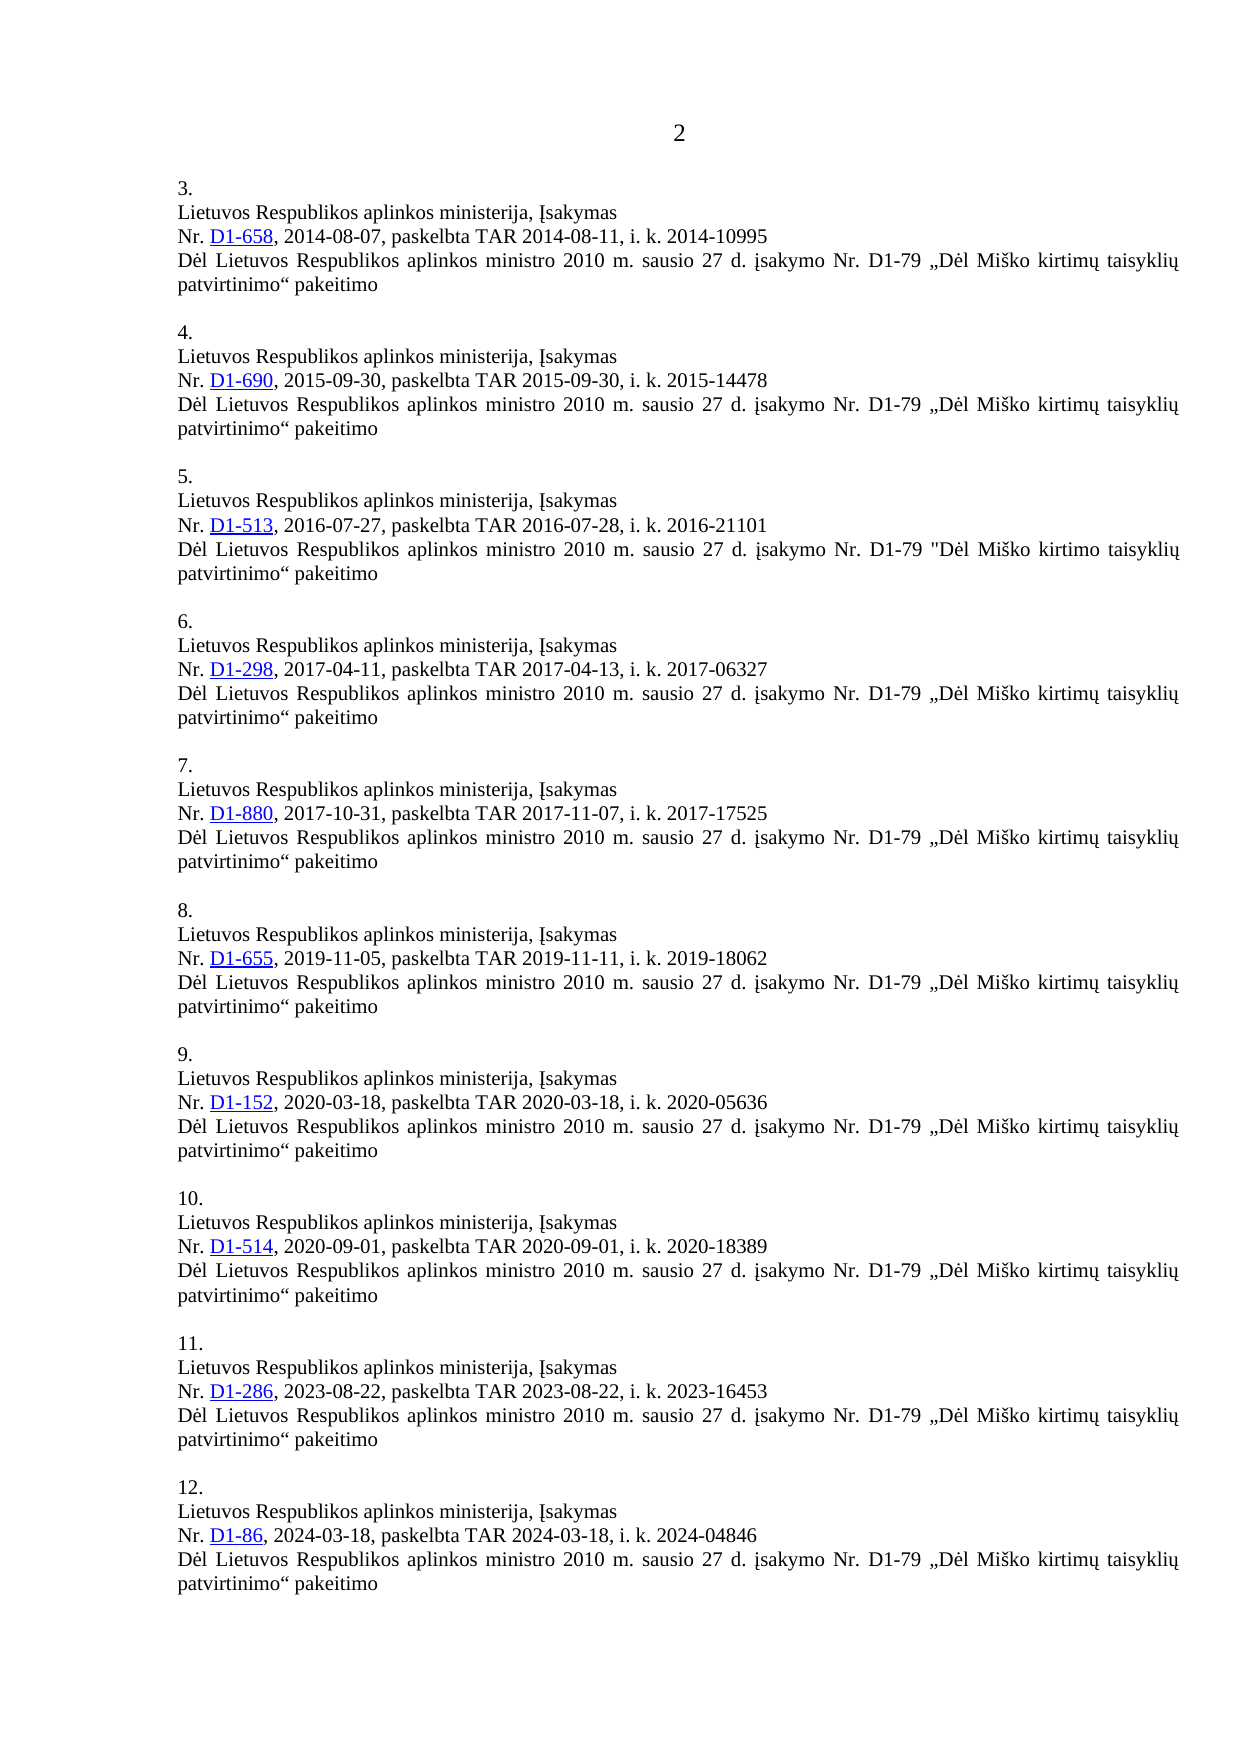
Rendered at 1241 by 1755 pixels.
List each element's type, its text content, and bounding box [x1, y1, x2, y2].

text Lietuvos Respublikos aplinkos ministerija, Įsakymas [177, 633, 1181, 657]
text Lietuvos Respublikos aplinkos ministerija, Įsakymas [177, 1210, 1181, 1234]
text 12. [177, 1475, 1181, 1499]
text Lietuvos Respublikos aplinkos ministerija, Įsakymas [177, 1499, 1181, 1523]
text Lietuvos Respublikos aplinkos ministerija, Įsakymas [177, 777, 1181, 801]
text Dėl Lietuvos Respublikos aplinkos ministro 2010 m. sausio 27 d. įsakymo Nr. D1-79 „Dėl Miško kirtimų taisyklių patvirtinimo“ pakeitimo [177, 1403, 1181, 1451]
text Nr. D1-298, 2017-04-11, paskelbta TAR 2017-04-13, i. k. 2017-06327 [177, 657, 1181, 681]
text Dėl Lietuvos Respublikos aplinkos ministro 2010 m. sausio 27 d. įsakymo Nr. D1-79 „Dėl Miško kirtimų taisyklių patvirtinimo“ pakeitimo [177, 392, 1181, 440]
text 4. [177, 320, 1181, 344]
text Lietuvos Respublikos aplinkos ministerija, Įsakymas [177, 1066, 1181, 1090]
text Dėl Lietuvos Respublikos aplinkos ministro 2010 m. sausio 27 d. įsakymo Nr. D1-79 „Dėl Miško kirtimų taisyklių patvirtinimo“ pakeitimo [177, 970, 1181, 1018]
text 6. [177, 609, 1181, 633]
text 3. [177, 176, 1181, 200]
text Dėl Lietuvos Respublikos aplinkos ministro 2010 m. sausio 27 d. įsakymo Nr. D1-79 „Dėl Miško kirtimų taisyklių patvirtinimo“ pakeitimo [177, 681, 1181, 729]
text Nr. D1-152, 2020-03-18, paskelbta TAR 2020-03-18, i. k. 2020-05636 [177, 1090, 1181, 1114]
text Lietuvos Respublikos aplinkos ministerija, Įsakymas [177, 344, 1181, 368]
text Dėl Lietuvos Respublikos aplinkos ministro 2010 m. sausio 27 d. įsakymo Nr. D1-79 „Dėl Miško kirtimų taisyklių patvirtinimo“ pakeitimo [177, 1114, 1181, 1162]
text Dėl Lietuvos Respublikos aplinkos ministro 2010 m. sausio 27 d. įsakymo Nr. D1-79 „Dėl Miško kirtimų taisyklių patvirtinimo“ pakeitimo [177, 1258, 1181, 1307]
text 9. [177, 1042, 1181, 1066]
text Nr. D1-514, 2020-09-01, paskelbta TAR 2020-09-01, i. k. 2020-18389 [177, 1234, 1181, 1258]
text Lietuvos Respublikos aplinkos ministerija, Įsakymas [177, 1355, 1181, 1379]
text Lietuvos Respublikos aplinkos ministerija, Įsakymas [177, 488, 1181, 512]
text Nr. D1-880, 2017-10-31, paskelbta TAR 2017-11-07, i. k. 2017-17525 [177, 801, 1181, 825]
text Nr. D1-658, 2014-08-07, paskelbta TAR 2014-08-11, i. k. 2014-10995 [177, 224, 1181, 248]
text Nr. D1-513, 2016-07-27, paskelbta TAR 2016-07-28, i. k. 2016-21101 [177, 512, 1181, 537]
text Dėl Lietuvos Respublikos aplinkos ministro 2010 m. sausio 27 d. įsakymo Nr. D1-79 „Dėl Miško kirtimų taisyklių patvirtinimo“ pakeitimo [177, 1547, 1181, 1595]
text Nr. D1-286, 2023-08-22, paskelbta TAR 2023-08-22, i. k. 2023-16453 [177, 1379, 1181, 1403]
text Nr. D1-86, 2024-03-18, paskelbta TAR 2024-03-18, i. k. 2024-04846 [177, 1523, 1181, 1547]
text 11. [177, 1331, 1181, 1355]
text 10. [177, 1186, 1181, 1210]
text Lietuvos Respublikos aplinkos ministerija, Įsakymas [177, 200, 1181, 224]
text 5. [177, 464, 1181, 488]
text Nr. D1-655, 2019-11-05, paskelbta TAR 2019-11-11, i. k. 2019-18062 [177, 946, 1181, 970]
text Dėl Lietuvos Respublikos aplinkos ministro 2010 m. sausio 27 d. įsakymo Nr. D1-79 „Dėl Miško kirtimų taisyklių patvirtinimo“ pakeitimo [177, 248, 1181, 296]
text 8. [177, 897, 1181, 922]
text Dėl Lietuvos Respublikos aplinkos ministro 2010 m. sausio 27 d. įsakymo Nr. D1-79 „Dėl Miško kirtimų taisyklių patvirtinimo“ pakeitimo [177, 825, 1181, 873]
text Lietuvos Respublikos aplinkos ministerija, Įsakymas [177, 922, 1181, 946]
text 7. [177, 753, 1181, 777]
text Nr. D1-690, 2015-09-30, paskelbta TAR 2015-09-30, i. k. 2015-14478 [177, 368, 1181, 392]
text Dėl Lietuvos Respublikos aplinkos ministro 2010 m. sausio 27 d. įsakymo Nr. D1-79 "Dėl Miško kirtimo taisyklių patvirtinimo“ pakeitimo [177, 537, 1181, 585]
